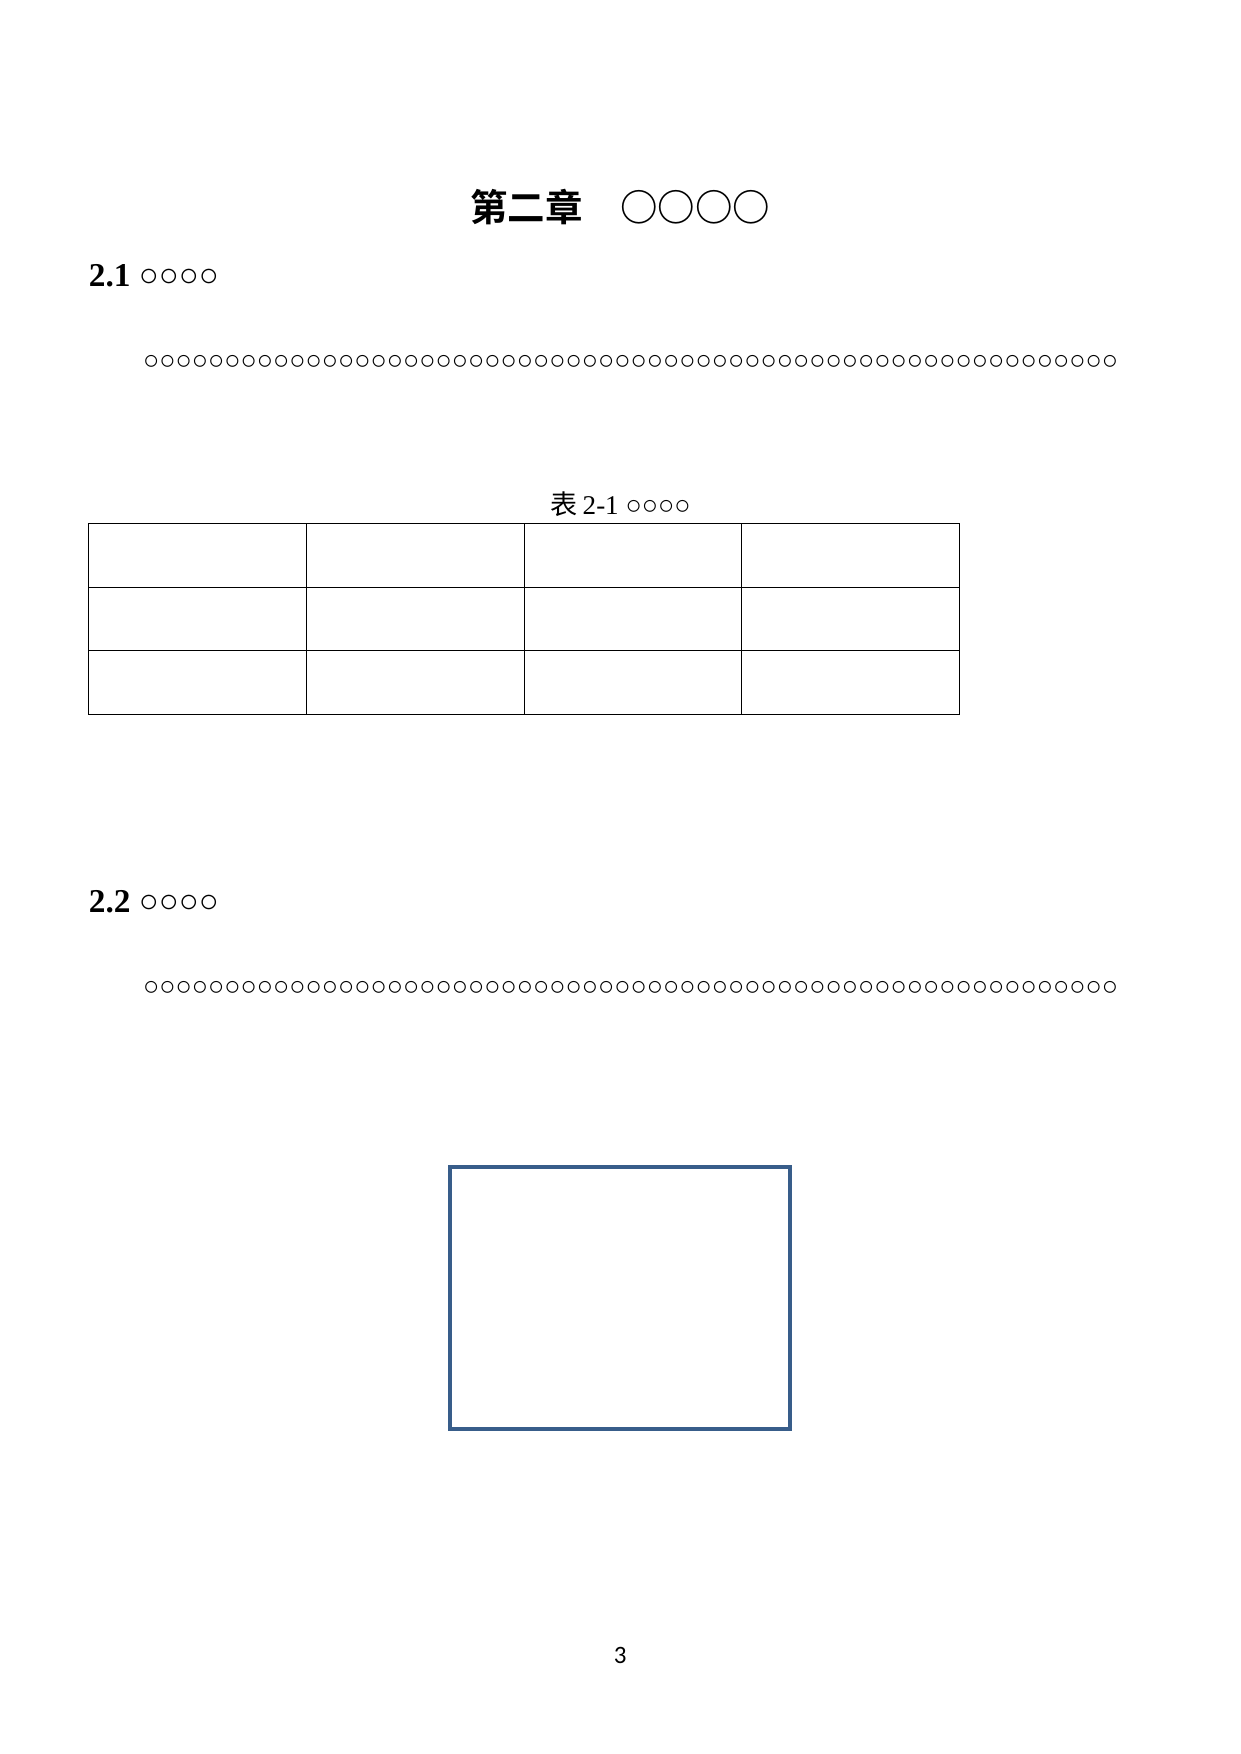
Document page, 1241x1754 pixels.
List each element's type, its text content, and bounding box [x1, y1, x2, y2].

table_header [742, 524, 959, 587]
table_header [525, 524, 741, 587]
table_cell [525, 651, 741, 714]
table_cell [742, 588, 959, 650]
table_cell [742, 651, 959, 714]
text 第二章 ○○○○ [89, 163, 1152, 226]
text 表2-1 ○○○○ [89, 461, 1152, 523]
table_header [89, 524, 306, 587]
text ○○○○○○○○○○○○○○○○○○○○○○○○○○○○○○○○○○○○○○○○○○○○○○○○○○○○○○○○○○○○ [89, 317, 1152, 380]
table_cell [307, 588, 524, 650]
table_cell [525, 588, 741, 650]
table_cell [89, 588, 306, 650]
text 2.2 ○○○○ [89, 858, 1152, 921]
text 2.1 ○○○○ [89, 232, 1152, 294]
text ○○○○○○○○○○○○○○○○○○○○○○○○○○○○○○○○○○○○○○○○○○○○○○○○○○○○○○○○○○○○ [89, 943, 1152, 1006]
table_header [307, 524, 524, 587]
table_cell [89, 651, 306, 714]
table_cell [307, 651, 524, 714]
